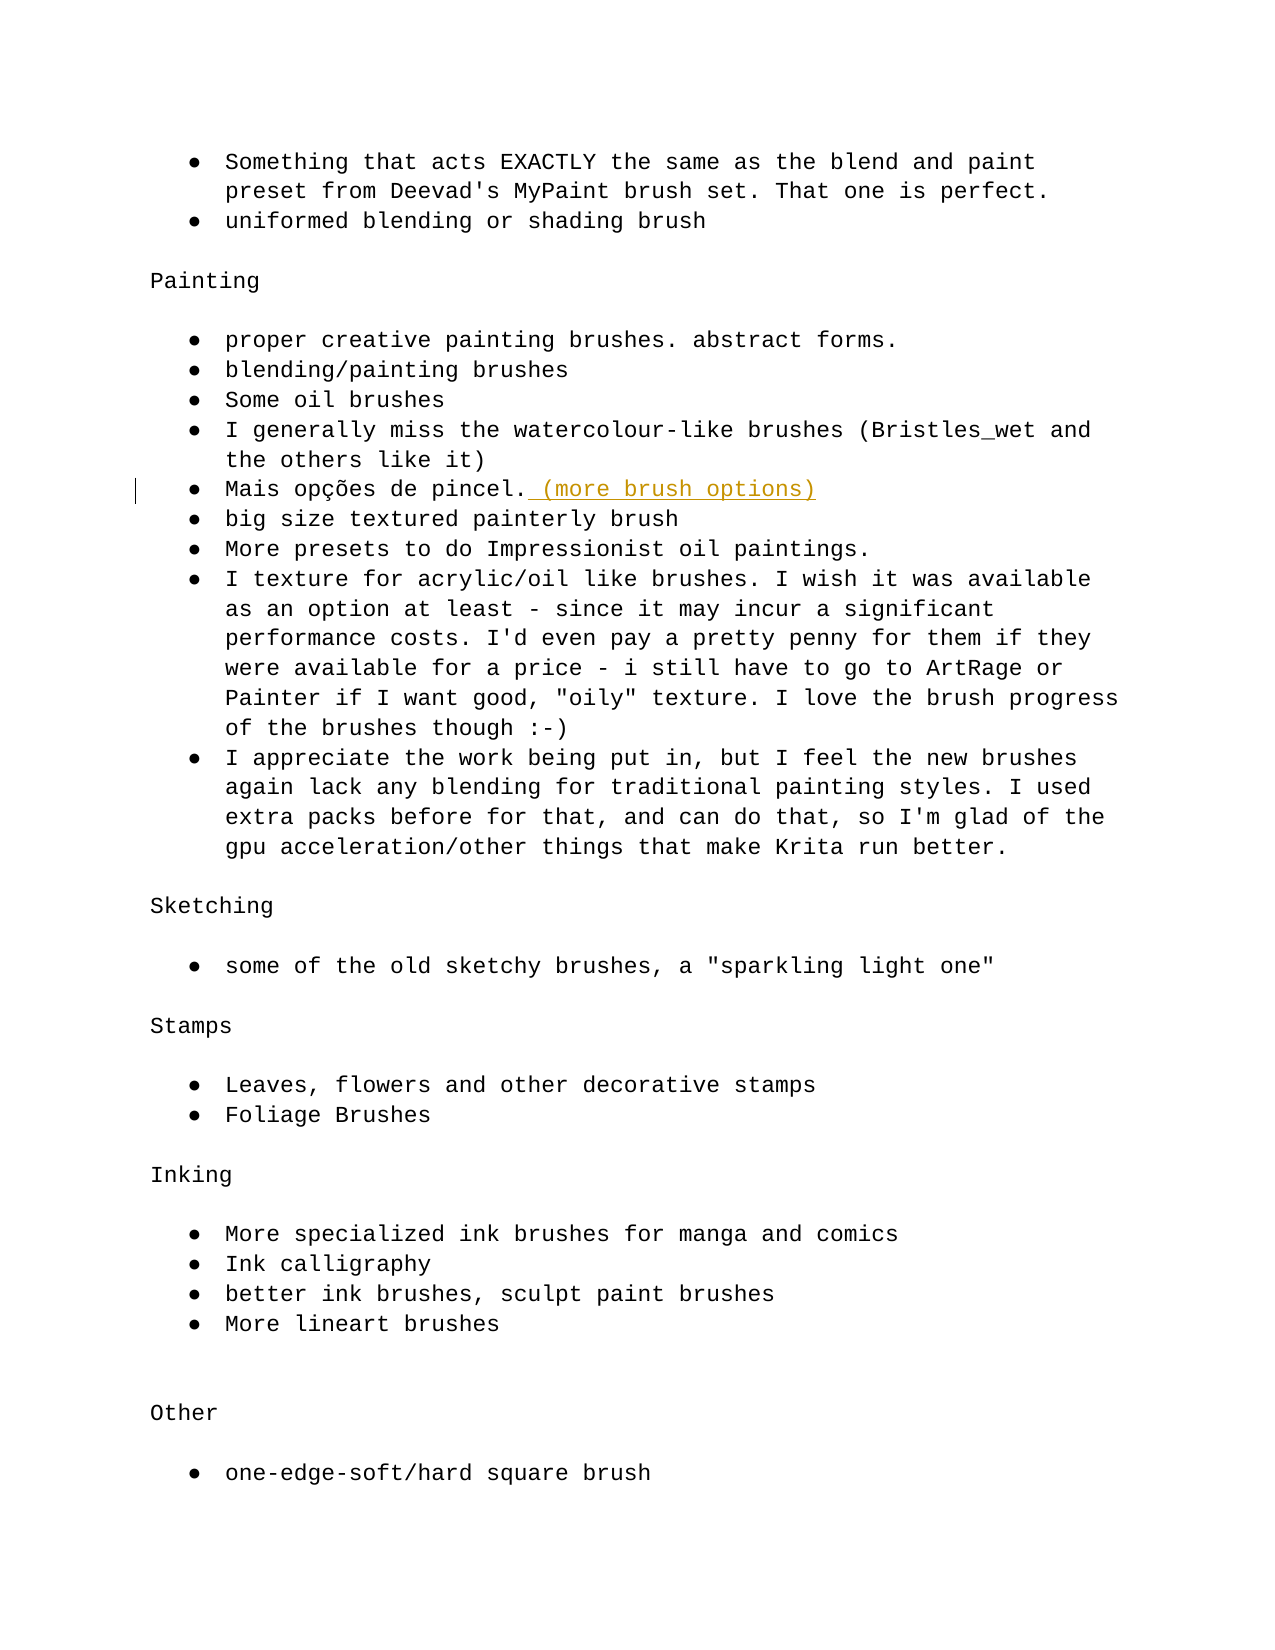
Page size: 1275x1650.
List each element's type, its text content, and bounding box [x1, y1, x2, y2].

list big size textured painterly brush [187, 507, 1125, 533]
list More lineart brushes [187, 1312, 1125, 1338]
list I texture for acrylic/oil like brushes. I wish it was available as an option at least - since it may incur a significant performance costs. I'd even pay a pretty penny for them if they were available for a price - i still have to go to ArtRage or Painter if I want good, "oily" texture. I love the brush progress of the brushes though :-) [187, 567, 1125, 742]
list proper creative painting brushes. abstract forms. [187, 329, 1125, 355]
list blending/painting brushes [187, 358, 1125, 384]
list More specialized ink brushes for manga and comics [187, 1222, 1125, 1248]
list Something that acts EXACTLY the same as the blend and paint preset from Deevad's MyPaint brush set. That one is perfect. [187, 150, 1125, 206]
text Stamps [150, 1014, 1125, 1040]
list uniformed blending or shading brush [187, 209, 1125, 236]
list better ink brushes, sculpt paint brushes [187, 1282, 1125, 1308]
list I appreciate the work being put in, but I feel the new brushes again lack any blending for traditional painting styles. I used extra packs before for that, and can do that, so I'm glad of the gpu acceleration/other things that make Krita run better. [187, 746, 1125, 861]
list Some oil brushes [187, 388, 1125, 414]
list More presets to do Impressionist oil paintings. [187, 537, 1125, 563]
list I generally miss the watercolour-like brushes (Bristles_wet and the others like it) [187, 418, 1125, 474]
text Sketching [150, 895, 1125, 921]
list Ink calligraphy [187, 1252, 1125, 1278]
text Painting [150, 269, 1125, 295]
list one-edge-soft/hard square brush [187, 1461, 1125, 1487]
text Inking [150, 1163, 1125, 1189]
list Leaves, flowers and other decorative stamps [187, 1073, 1125, 1099]
text Other [150, 1401, 1125, 1427]
list Foliage Brushes [187, 1103, 1125, 1129]
list some of the old sketchy brushes, a "sparkling light one" [187, 954, 1125, 980]
list Mais opções de pincel. (more brush options) [187, 478, 1125, 504]
